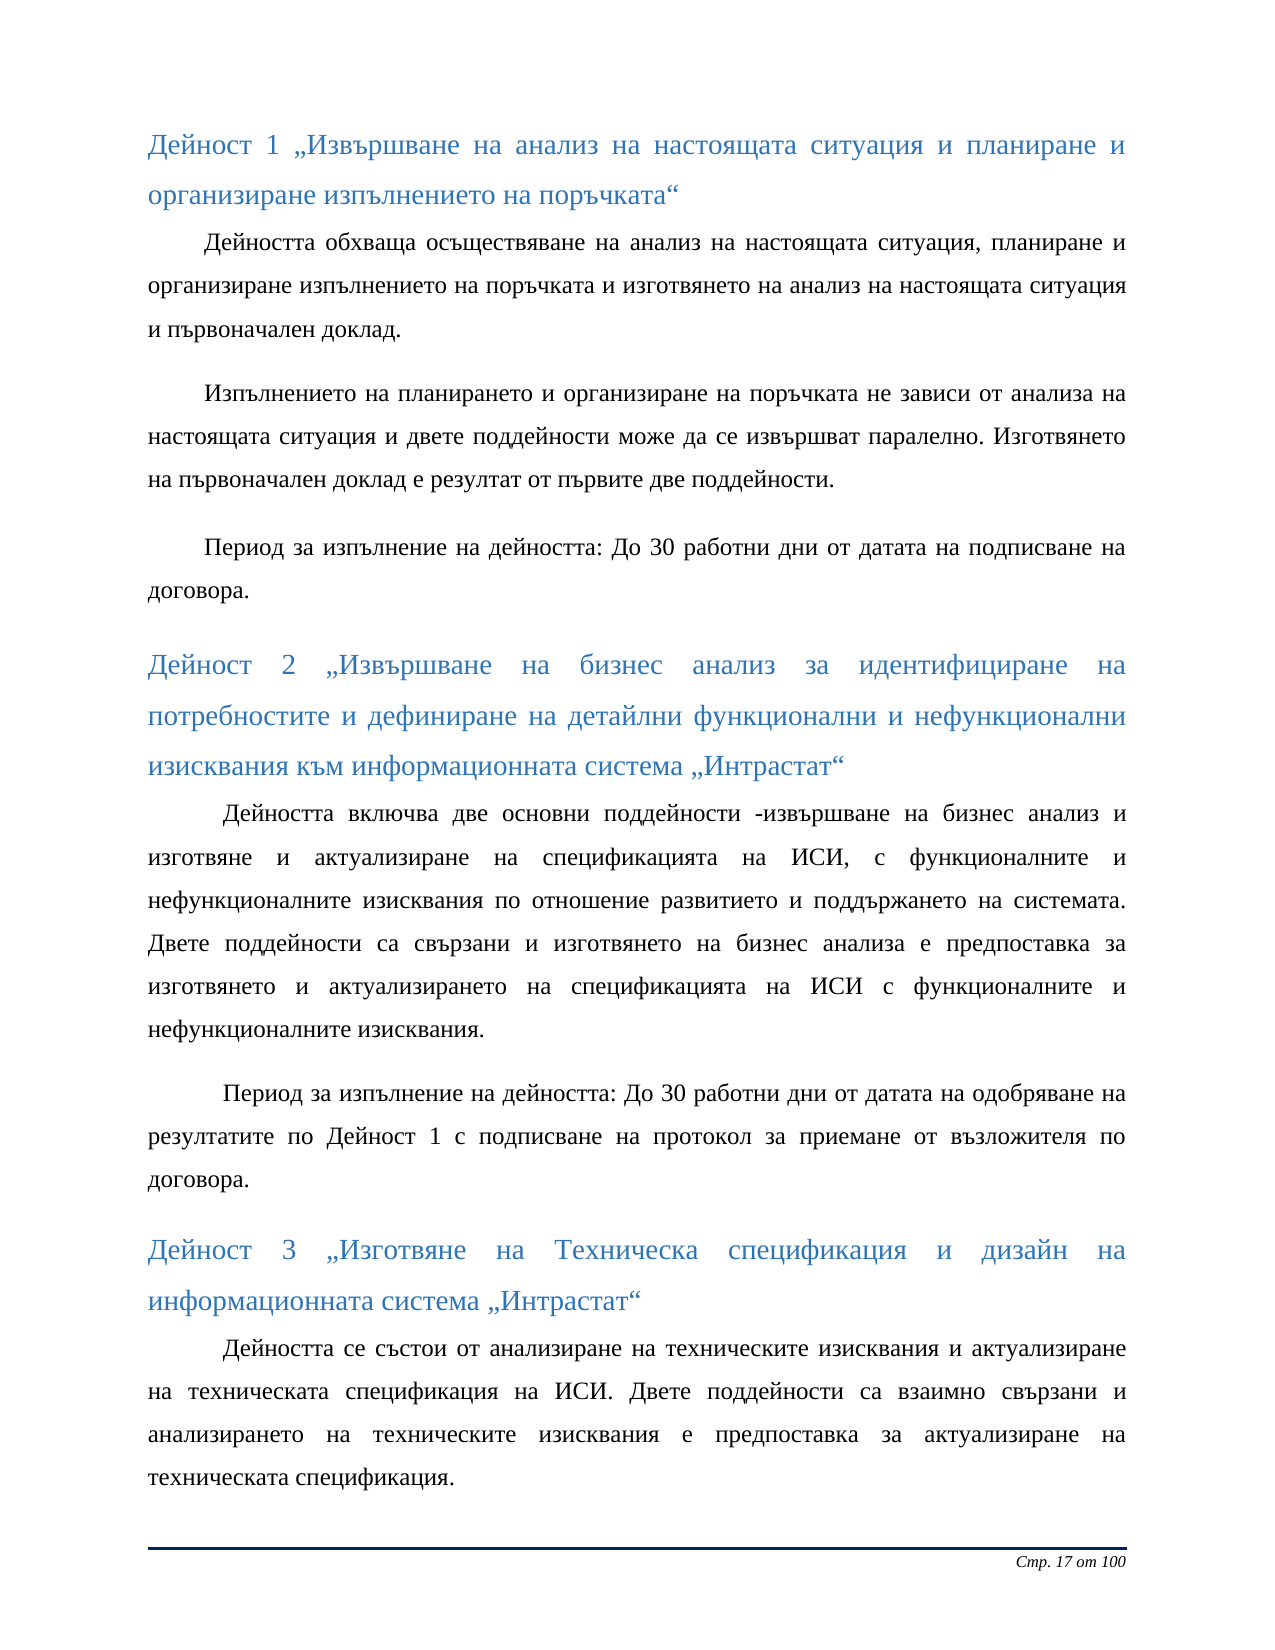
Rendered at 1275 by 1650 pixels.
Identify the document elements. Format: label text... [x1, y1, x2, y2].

text Период за изпълнение на дейността: До 30 работни дни от датата на одобряване на резултатите по Дейност 1 с подписване на протокол за приемане от възложителя по договора. [148, 1078, 1127, 1193]
text Дейността включва две основни поддейности -извършване на бизнес анализ и изготвяне и актуализиране на спецификацията на ИСИ, с функционалните и нефункционалните изисквания по отношение развитието и поддържането на системата. Двете поддейности са свързани и изготвянето на бизнес анализа е предпоставка за изготвянето и актуализирането на спецификацията на ИСИ с функционалните и нефункционалните изисквания. [148, 798, 1127, 1043]
text Период за изпълнение на дейността: До 30 работни дни от датата на подписване на договора. [148, 532, 1127, 604]
text Дейността се състои от анализиране на техническите изисквания и актуализиране на техническата спецификация на ИСИ. Двете поддейности са взаимно свързани и анализирането на техническите изисквания е предпоставка за актуализиране на техническата спецификация. [148, 1333, 1127, 1491]
text Дейността обхваща осъществяване на анализ на настоящата ситуация, планиране и организиране изпълнението на поръчката и изготвянето на анализ на настоящата ситуация и първоначален доклад. [148, 227, 1127, 342]
subtitle Дейност 3 „Изготвяне на Техническа спецификация и дизайн на информационната система „Интрастат“ [148, 1232, 1127, 1316]
subtitle Дейност 1 „Извършване на анализ на настоящата ситуация и планиране и организиране изпълнението на поръчката“ [148, 127, 1127, 211]
text Изпълнението на планирането и организиране на поръчката не зависи от анализа на настоящата ситуация и двете поддейности може да се извършват паралелно. Изготвянето на първоначален доклад е резултат от първите две поддейности. [148, 378, 1127, 493]
subtitle Дейност 2 „Извършване на бизнес анализ за идентифициране на потребностите и дефиниране на детайлни функционални и нефункционални изисквания към информационната система „Интрастат“ [148, 647, 1127, 782]
